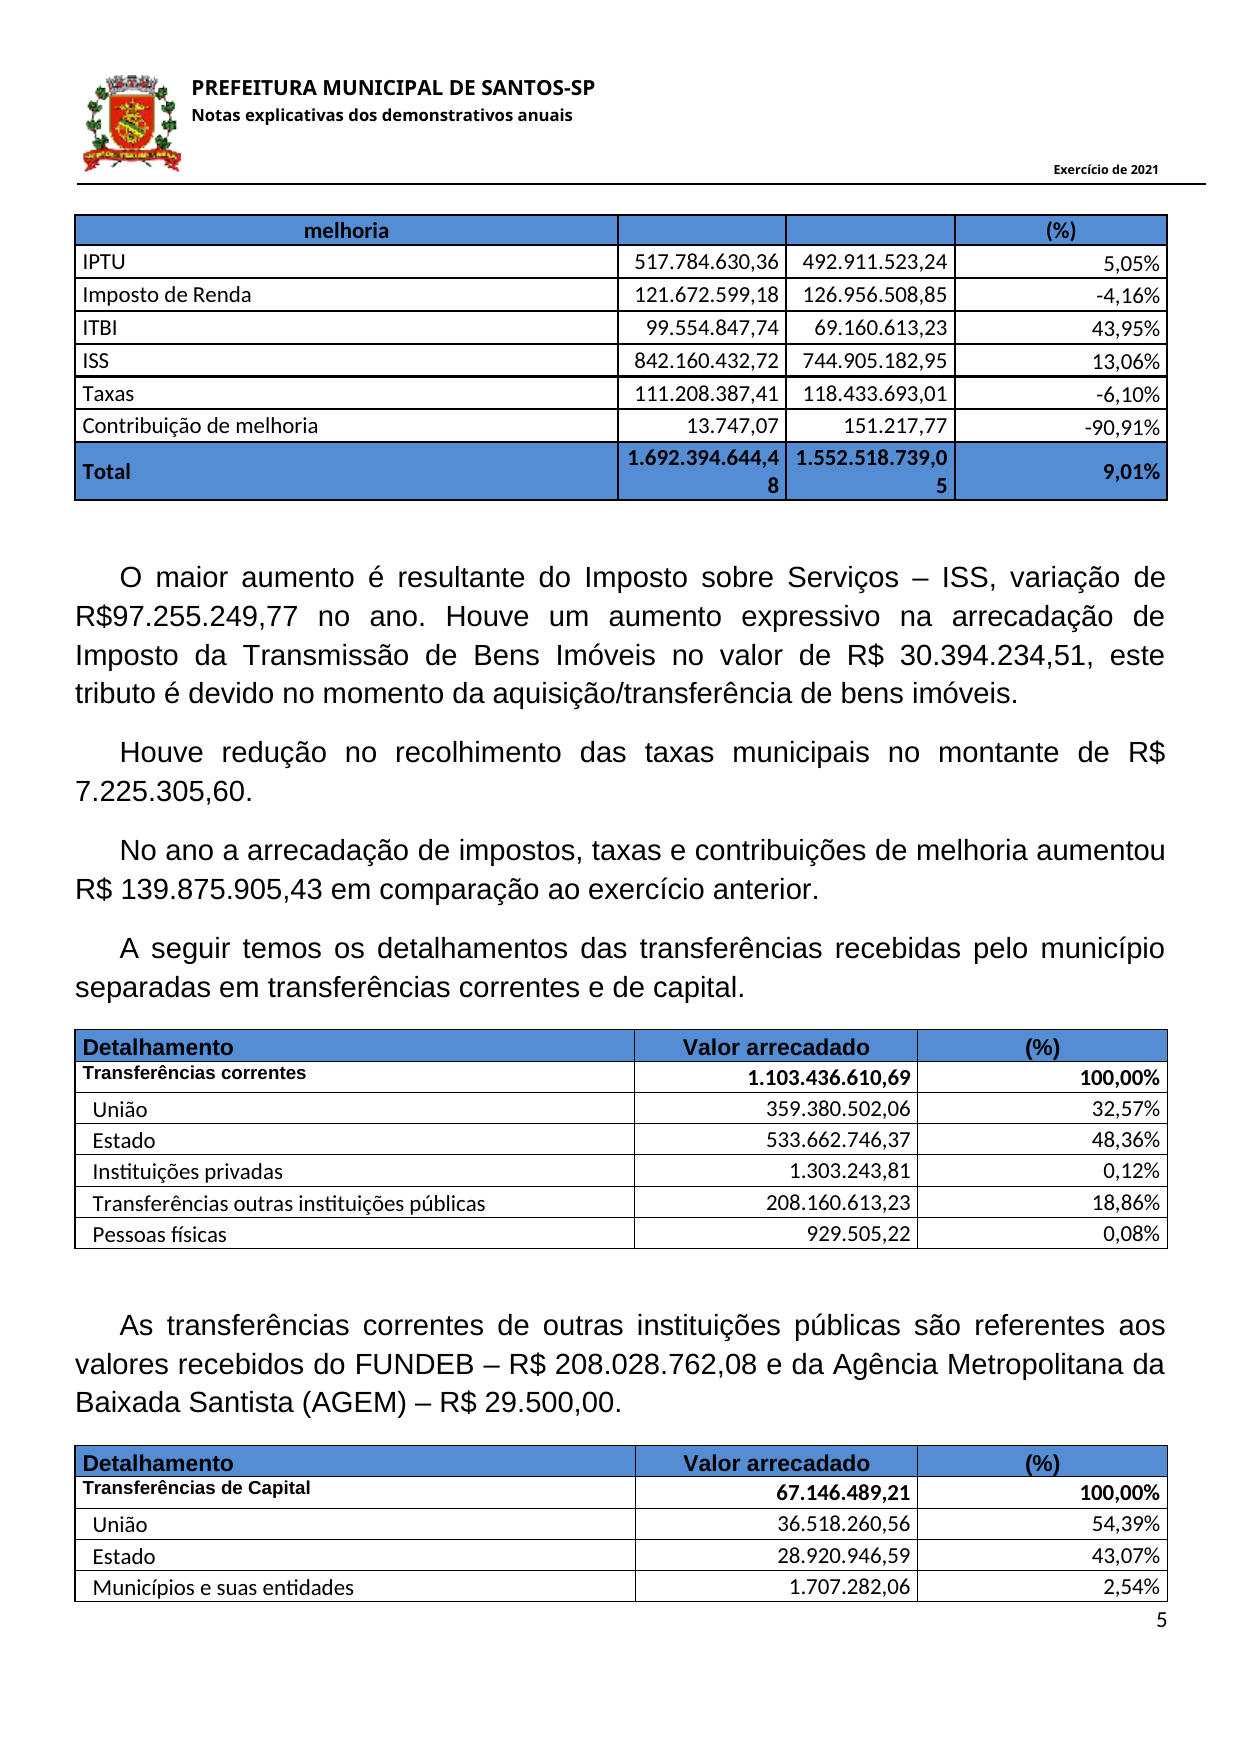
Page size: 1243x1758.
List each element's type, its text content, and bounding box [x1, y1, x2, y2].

table_cell 0,08% [918, 1218, 1167, 1248]
table_cell -90,91% [956, 410, 1166, 441]
table_cell ITBI [76, 312, 617, 342]
text Houve redução no recolhimento das taxas municipais no montante de R$ 7.225.305,60. [75, 736, 1167, 808]
table_cell 1.103.436.610,69 [635, 1062, 917, 1092]
table_cell 100,00% [918, 1477, 1167, 1507]
table_cell -4,16% [956, 279, 1166, 310]
table_header [787, 216, 954, 244]
table_cell 517.784.630,36 [619, 246, 785, 277]
table_cell 208.160.613,23 [635, 1187, 917, 1217]
table_cell 5,05% [956, 246, 1166, 277]
table_cell 126.956.508,85 [787, 279, 954, 310]
table_cell Transferências de Capital [76, 1477, 635, 1507]
table_cell IPTU [76, 246, 617, 277]
table_cell 13.747,07 [619, 410, 785, 441]
table_cell Contribuição de melhoria [76, 410, 617, 441]
table_cell 18,86% [918, 1187, 1167, 1217]
table_cell 69.160.613,23 [787, 312, 954, 342]
table_header (%) [956, 216, 1166, 244]
table_header Valor arrecadado [635, 1030, 917, 1061]
table_cell 99.554.847,74 [619, 312, 785, 342]
table_cell Transferências correntes [76, 1062, 634, 1092]
table_header [619, 216, 785, 244]
table_cell 151.217,77 [787, 410, 954, 441]
table_cell Instituições privadas [76, 1155, 634, 1186]
table_cell 1.707.282,06 [636, 1571, 917, 1601]
table_header melhoria [76, 216, 617, 244]
table_cell 0,12% [918, 1155, 1167, 1186]
table_cell 43,07% [918, 1540, 1167, 1570]
table_cell 1.692.394.644,48 [619, 443, 785, 499]
table_cell 28.920.946,59 [636, 1540, 917, 1570]
table_cell 54,39% [918, 1509, 1167, 1539]
table_cell 1.552.518.739,05 [787, 443, 954, 499]
table_header (%) [918, 1446, 1167, 1476]
table_cell -6,10% [956, 378, 1166, 408]
table_cell Pessoas físicas [76, 1218, 634, 1248]
table_cell ISS [76, 345, 617, 375]
table_header Detalhamento [76, 1030, 634, 1061]
table_cell 118.433.693,01 [787, 378, 954, 408]
table_cell Transferências outras instituições públicas [76, 1187, 634, 1217]
table_cell 32,57% [918, 1093, 1167, 1123]
table_cell 13,06% [956, 345, 1166, 375]
table_cell Taxas [76, 378, 617, 408]
table_cell Total [76, 443, 617, 499]
table_cell 9,01% [956, 443, 1166, 499]
table_header (%) [918, 1030, 1167, 1061]
table_cell 67.146.489,21 [636, 1477, 917, 1507]
text No ano a arrecadação de impostos, taxas e contribuições de melhoria aumentou R$ 139.875.905,43 em comparação ao exercício anterior. [75, 833, 1167, 906]
table_header Valor arrecadado [636, 1446, 917, 1476]
table_cell União [76, 1093, 634, 1123]
table_cell Estado [76, 1540, 635, 1570]
table_cell 744.905.182,95 [787, 345, 954, 375]
text O maior aumento é resultante do Imposto sobre Serviços – ISS, variação de R$97.255.249,77 no ano. Houve um aumento expressivo na arrecadação de Imposto da Transmissão de Bens Imóveis no valor de R$ 30.394.234,51, este tributo é devido no momento da aquisição/transferência de bens imóveis. [75, 561, 1167, 710]
text A seguir temos os detalhamentos das transferências recebidas pelo município separadas em transferências correntes e de capital. [75, 931, 1167, 1003]
table_cell 100,00% [918, 1062, 1167, 1092]
table_cell 43,95% [956, 312, 1166, 342]
table_cell 492.911.523,24 [787, 246, 954, 277]
table_cell 121.672.599,18 [619, 279, 785, 310]
table_cell 36.518.260,56 [636, 1509, 917, 1539]
table_cell 929.505,22 [635, 1218, 917, 1248]
table_cell 359.380.502,06 [635, 1093, 917, 1123]
table_cell Imposto de Renda [76, 279, 617, 310]
table_cell Estado [76, 1124, 634, 1154]
table_cell 842.160.432,72 [619, 345, 785, 375]
table_cell 48,36% [918, 1124, 1167, 1154]
table_cell Municípios e suas entidades [76, 1571, 635, 1601]
table_cell 111.208.387,41 [619, 378, 785, 408]
table_cell 2,54% [918, 1571, 1167, 1601]
table_cell 1.303.243,81 [635, 1155, 917, 1186]
table_cell União [76, 1509, 635, 1539]
table_header Detalhamento [76, 1446, 635, 1476]
table_cell 533.662.746,37 [635, 1124, 917, 1154]
text As transferências correntes de outras instituições públicas são referentes aos valores recebidos do FUNDEB – R$ 208.028.762,08 e da Agência Metropolitana da Baixada Santista (AGEM) – R$ 29.500,00. [75, 1308, 1167, 1419]
